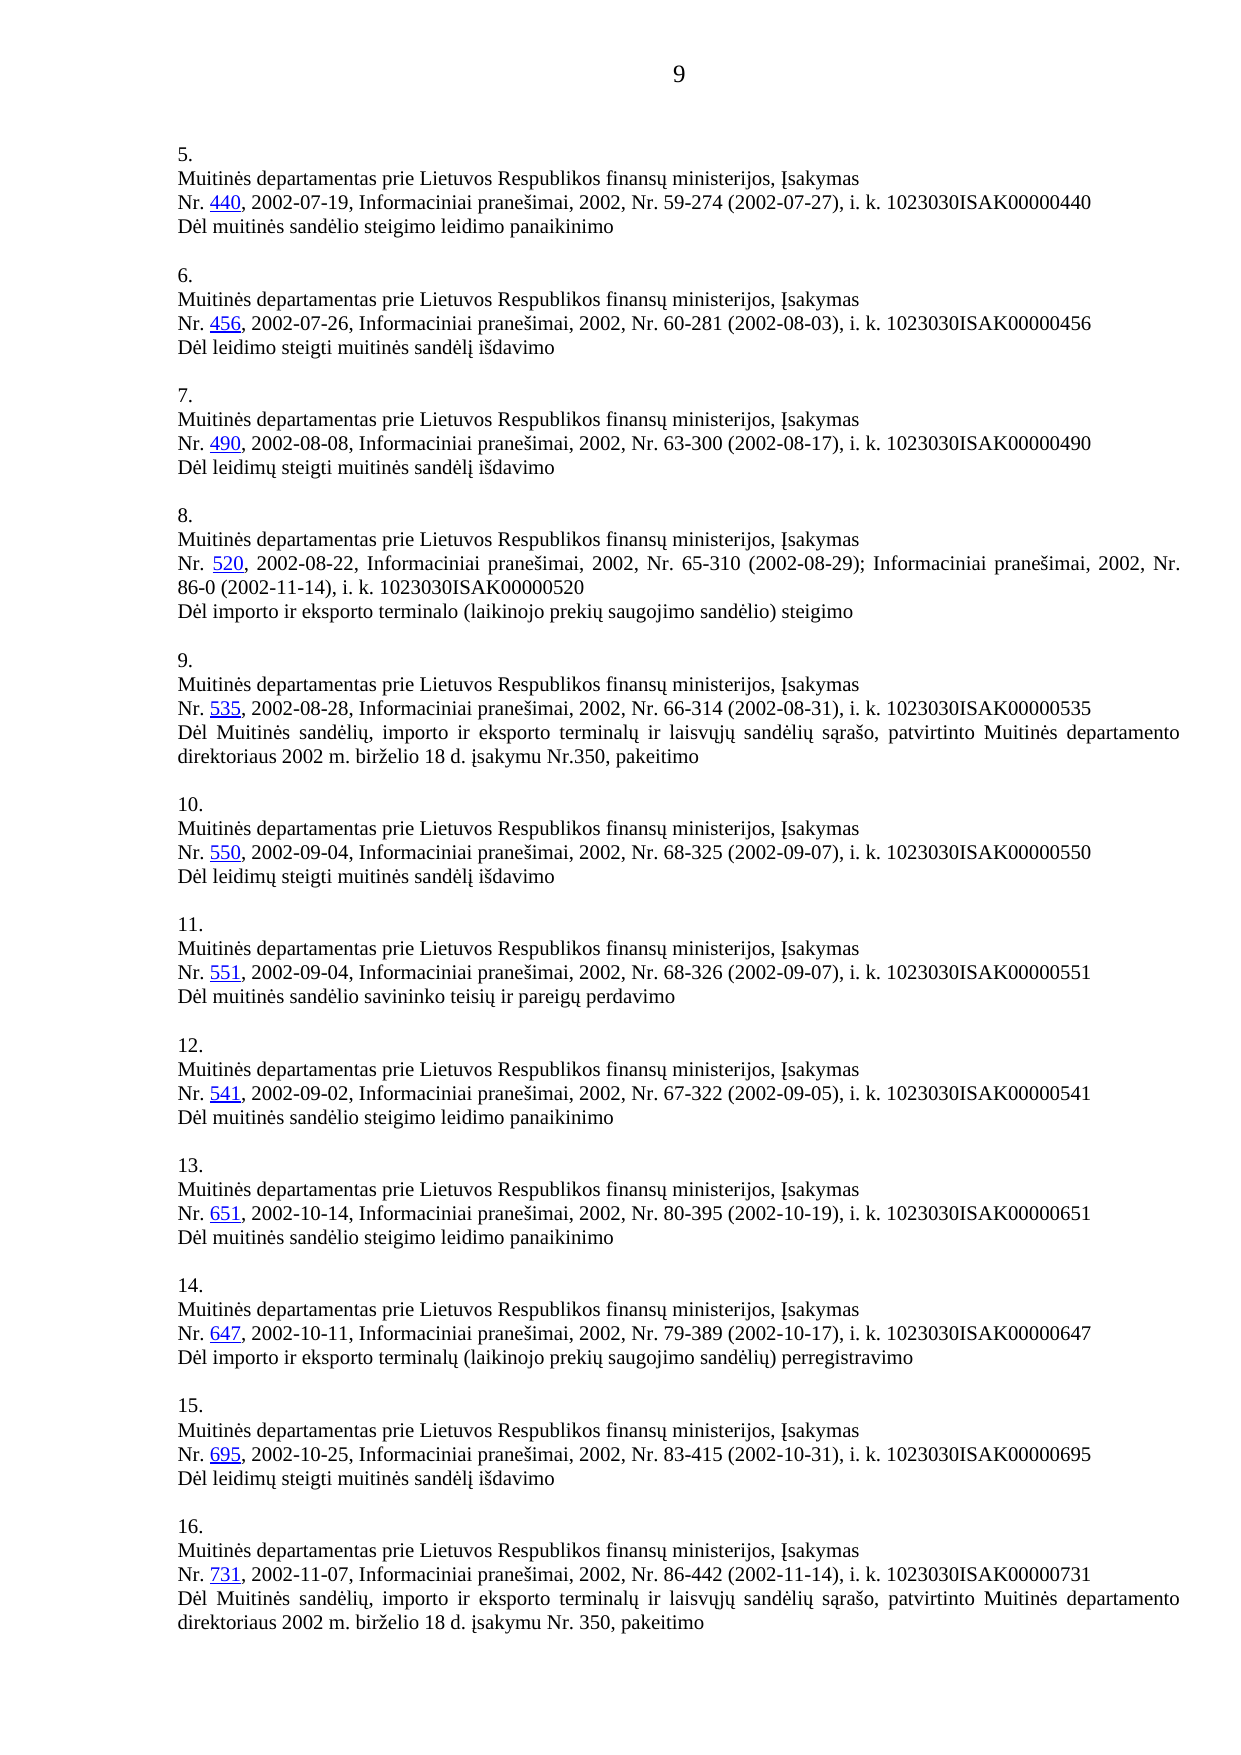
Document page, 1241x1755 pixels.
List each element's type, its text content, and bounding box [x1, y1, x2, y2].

text Muitinės departamentas prie Lietuvos Respublikos finansų ministerijos, Įsakymas [177, 407, 1181, 431]
text Muitinės departamentas prie Lietuvos Respublikos finansų ministerijos, Įsakymas [177, 166, 1181, 190]
text Dėl leidimo steigti muitinės sandėlį išdavimo [177, 335, 1181, 359]
text Nr. 535, 2002-08-28, Informaciniai pranešimai, 2002, Nr. 66-314 (2002-08-31), i. k. 1023030ISAK00000535 [177, 696, 1181, 720]
text 8. [177, 503, 1181, 527]
text Dėl muitinės sandėlio steigimo leidimo panaikinimo [177, 1225, 1181, 1249]
text Dėl leidimų steigti muitinės sandėlį išdavimo [177, 1466, 1181, 1490]
text 7. [177, 383, 1181, 407]
text 6. [177, 262, 1181, 287]
text Nr. 651, 2002-10-14, Informaciniai pranešimai, 2002, Nr. 80-395 (2002-10-19), i. k. 1023030ISAK00000651 [177, 1201, 1181, 1225]
text Dėl importo ir eksporto terminalo (laikinojo prekių saugojimo sandėlio) steigimo [177, 599, 1181, 623]
text Muitinės departamentas prie Lietuvos Respublikos finansų ministerijos, Įsakymas [177, 527, 1181, 551]
text 11. [177, 912, 1181, 936]
text 16. [177, 1514, 1181, 1538]
text 9. [177, 647, 1181, 672]
text Nr. 695, 2002-10-25, Informaciniai pranešimai, 2002, Nr. 83-415 (2002-10-31), i. k. 1023030ISAK00000695 [177, 1442, 1181, 1466]
text Muitinės departamentas prie Lietuvos Respublikos finansų ministerijos, Įsakymas [177, 1057, 1181, 1081]
text Dėl leidimų steigti muitinės sandėlį išdavimo [177, 864, 1181, 888]
text Muitinės departamentas prie Lietuvos Respublikos finansų ministerijos, Įsakymas [177, 936, 1181, 960]
text 12. [177, 1032, 1181, 1057]
text Dėl Muitinės sandėlių, importo ir eksporto terminalų ir laisvųjų sandėlių sąrašo, patvirtinto Muitinės departamento direktoriaus 2002 m. birželio 18 d. įsakymu Nr. 350, pakeitimo [177, 1586, 1181, 1634]
text Nr. 456, 2002-07-26, Informaciniai pranešimai, 2002, Nr. 60-281 (2002-08-03), i. k. 1023030ISAK00000456 [177, 311, 1181, 335]
text Dėl importo ir eksporto terminalų (laikinojo prekių saugojimo sandėlių) perregistravimo [177, 1345, 1181, 1369]
text Nr. 440, 2002-07-19, Informaciniai pranešimai, 2002, Nr. 59-274 (2002-07-27), i. k. 1023030ISAK00000440 [177, 190, 1181, 214]
text 14. [177, 1273, 1181, 1297]
text Dėl muitinės sandėlio steigimo leidimo panaikinimo [177, 214, 1181, 238]
text Nr. 541, 2002-09-02, Informaciniai pranešimai, 2002, Nr. 67-322 (2002-09-05), i. k. 1023030ISAK00000541 [177, 1081, 1181, 1105]
text Dėl leidimų steigti muitinės sandėlį išdavimo [177, 455, 1181, 479]
text Dėl muitinės sandėlio steigimo leidimo panaikinimo [177, 1105, 1181, 1129]
text Dėl muitinės sandėlio savininko teisių ir pareigų perdavimo [177, 984, 1181, 1008]
text 15. [177, 1393, 1181, 1417]
text Nr. 647, 2002-10-11, Informaciniai pranešimai, 2002, Nr. 79-389 (2002-10-17), i. k. 1023030ISAK00000647 [177, 1321, 1181, 1345]
text Muitinės departamentas prie Lietuvos Respublikos finansų ministerijos, Įsakymas [177, 1177, 1181, 1201]
text Muitinės departamentas prie Lietuvos Respublikos finansų ministerijos, Įsakymas [177, 672, 1181, 696]
text Muitinės departamentas prie Lietuvos Respublikos finansų ministerijos, Įsakymas [177, 287, 1181, 311]
text Muitinės departamentas prie Lietuvos Respublikos finansų ministerijos, Įsakymas [177, 1417, 1181, 1442]
text Nr. 550, 2002-09-04, Informaciniai pranešimai, 2002, Nr. 68-325 (2002-09-07), i. k. 1023030ISAK00000550 [177, 840, 1181, 864]
text Muitinės departamentas prie Lietuvos Respublikos finansų ministerijos, Įsakymas [177, 1297, 1181, 1321]
text Nr. 490, 2002-08-08, Informaciniai pranešimai, 2002, Nr. 63-300 (2002-08-17), i. k. 1023030ISAK00000490 [177, 431, 1181, 455]
text 5. [177, 142, 1181, 166]
text Nr. 731, 2002-11-07, Informaciniai pranešimai, 2002, Nr. 86-442 (2002-11-14), i. k. 1023030ISAK00000731 [177, 1562, 1181, 1586]
text Muitinės departamentas prie Lietuvos Respublikos finansų ministerijos, Įsakymas [177, 1538, 1181, 1562]
text 13. [177, 1153, 1181, 1177]
text Dėl Muitinės sandėlių, importo ir eksporto terminalų ir laisvųjų sandėlių sąrašo, patvirtinto Muitinės departamento direktoriaus 2002 m. birželio 18 d. įsakymu Nr.350, pakeitimo [177, 720, 1181, 768]
text Muitinės departamentas prie Lietuvos Respublikos finansų ministerijos, Įsakymas [177, 816, 1181, 840]
text 10. [177, 792, 1181, 816]
text Nr. 551, 2002-09-04, Informaciniai pranešimai, 2002, Nr. 68-326 (2002-09-07), i. k. 1023030ISAK00000551 [177, 960, 1181, 984]
text Nr. 520, 2002-08-22, Informaciniai pranešimai, 2002, Nr. 65-310 (2002-08-29); Informaciniai pranešimai, 2002, Nr. 86-0 (2002-11-14), i. k. 1023030ISAK00000520 [177, 551, 1181, 599]
